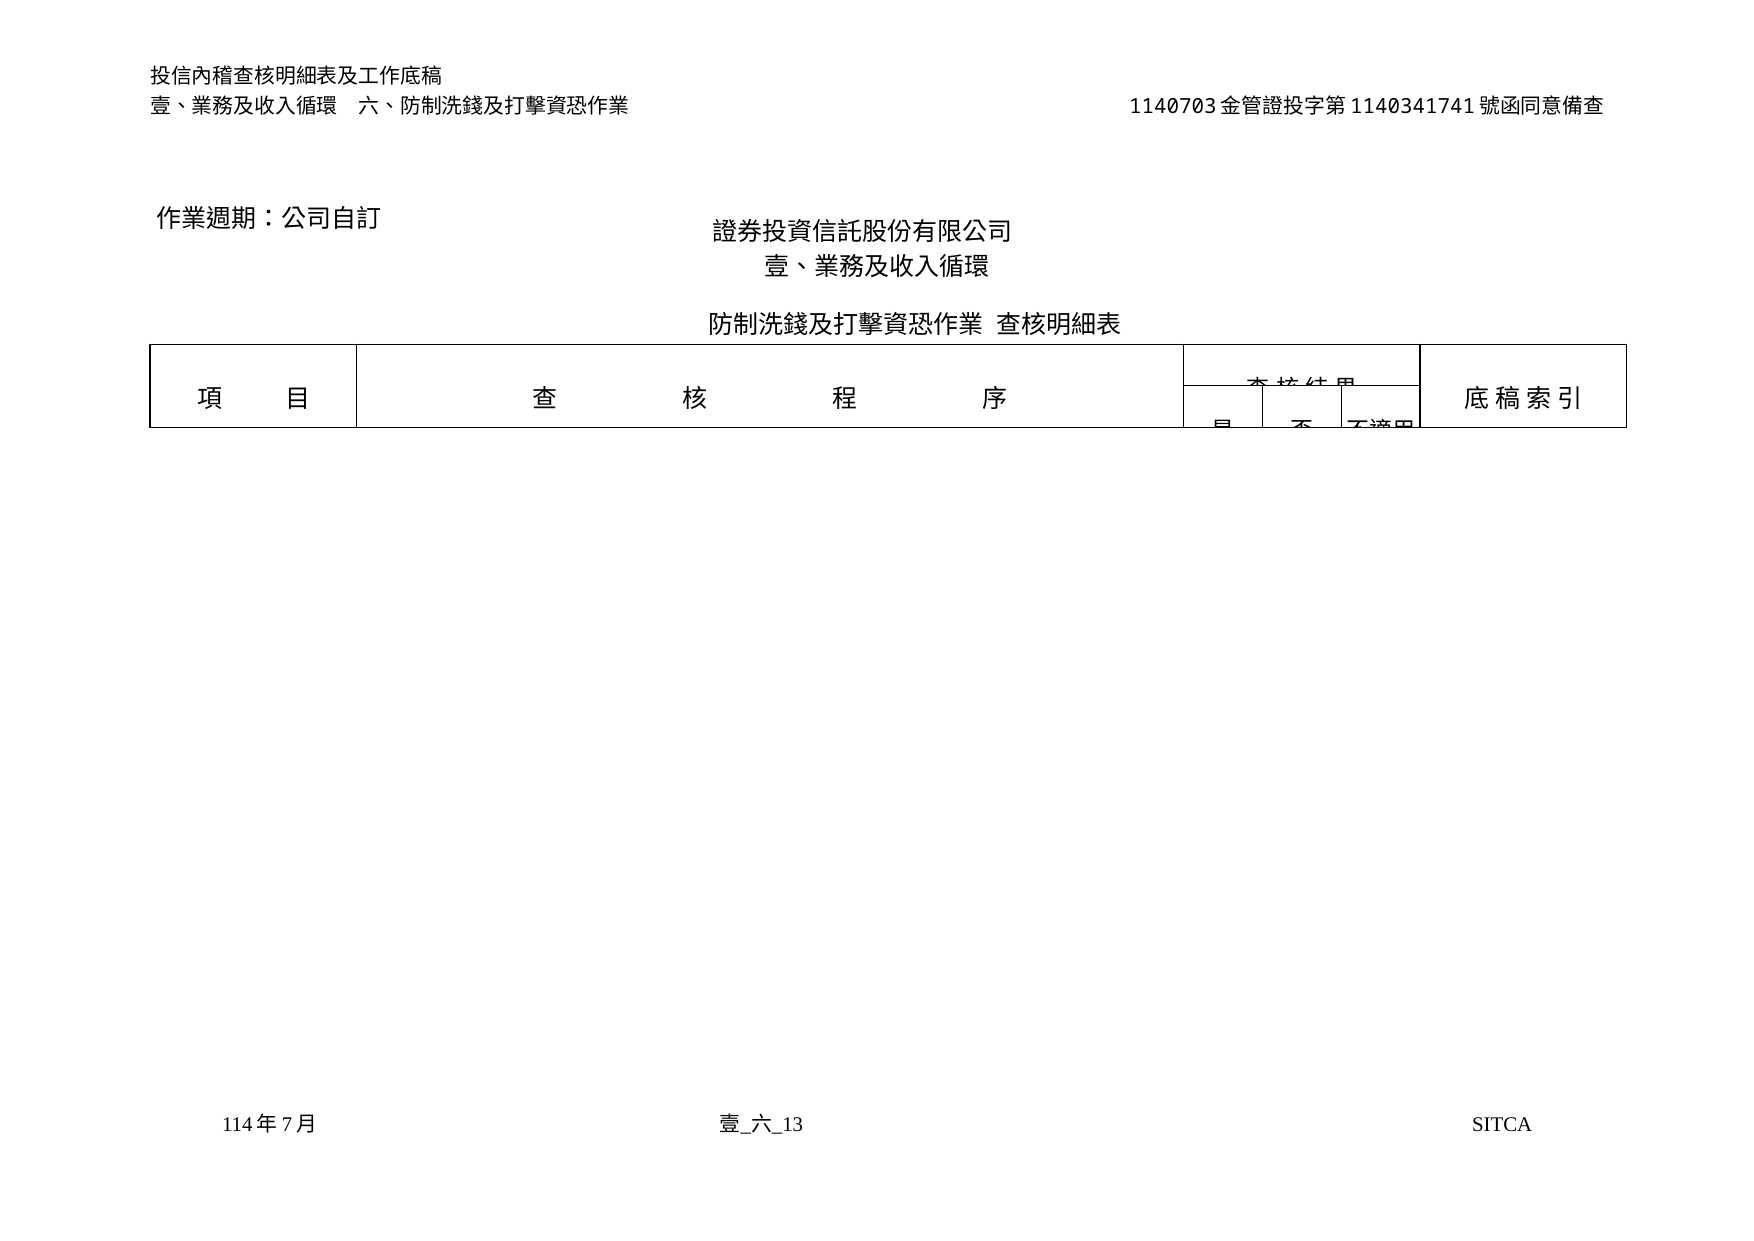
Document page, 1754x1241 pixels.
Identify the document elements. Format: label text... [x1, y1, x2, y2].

table_cell 否 [1263, 386, 1341, 427]
table_header 查 核 程 序 [357, 345, 1183, 427]
table_header 底稿索引 [1421, 345, 1626, 427]
table_cell 不適用 [1342, 386, 1419, 427]
table_cell 是 [1184, 386, 1262, 427]
table_header 項 目 [151, 345, 356, 427]
text 證券投資信託股份有限公司 [471, 187, 1604, 250]
text 證券投資信託股份有限公司 [159, 196, 463, 244]
text 證券投資信託股份有限公司 [119, 187, 151, 250]
table_header 查核結果 [1184, 345, 1419, 385]
text 防制洗錢及打擊資恐作業 查核明細表 [225, 281, 1604, 344]
text 壹、業務及收入循環 [150, 250, 1604, 281]
